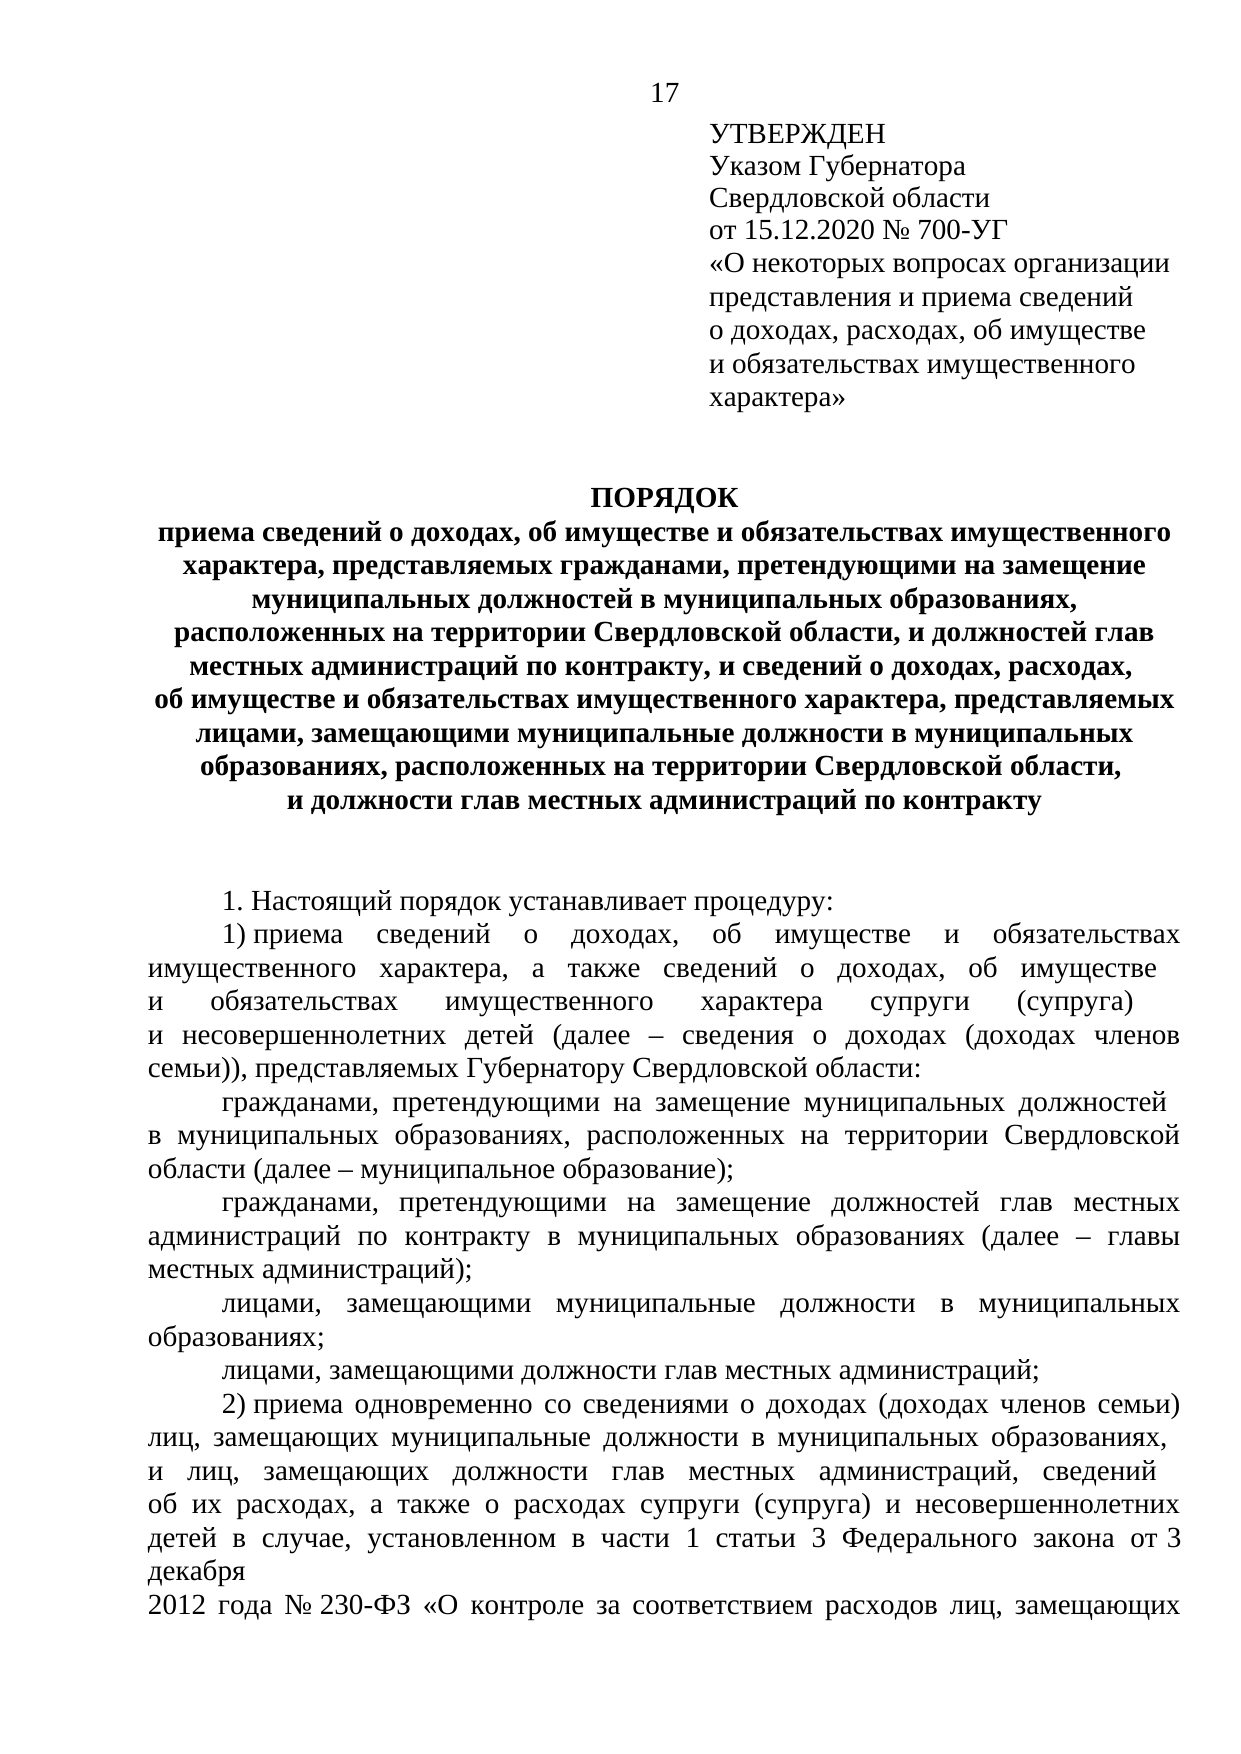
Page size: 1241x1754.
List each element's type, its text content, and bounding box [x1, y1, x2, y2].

text лицами, замещающими должности глав местных администраций; [148, 1352, 1181, 1386]
text 1) приема сведений о доходах, об имуществе и обязательствах имущественного характера, а также сведений о доходах, об имуществе и обязательствах имущественного характера супруги (супруга) и несовершеннолетних детей (далее – сведения о доходах (доходах членов семьи)), представляемых Губернатору Свердловской области: [148, 916, 1181, 1084]
text местных администраций по контракту, и сведений о доходах, расходах, об имуществе и обязательствах имущественного характера, представляемых лицами, замещающими муниципальные должности в муниципальных образованиях, расположенных на территории Свердловской области, и должности глав местных администраций по контракту [148, 648, 1181, 816]
text гражданами, претендующими на замещение должностей глав местных администраций по контракту в муниципальных образованиях (далее – главы местных администраций); [148, 1184, 1181, 1285]
text приема сведений о доходах, об имуществе и обязательствах имущественного характера, представляемых гражданами, претендующими на замещение муниципальных должностей в муниципальных образованиях, расположенных на территории Свердловской области, и должностей глав [148, 514, 1181, 648]
text лицами, замещающими муниципальные должности в муниципальных образованиях; [148, 1285, 1181, 1352]
text гражданами, претендующими на замещение муниципальных должностей в муниципальных образованиях, расположенных на территории Свердловской области (далее – муниципальное образование); [148, 1084, 1181, 1184]
text ПОРЯДОК [148, 480, 1181, 514]
text «О некоторых вопросах организации представления и приема сведений о доходах, расходах, об имуществе и обязательствах имущественного характера» [709, 245, 1181, 413]
text 1. Настоящий порядок устанавливает процедуру: [148, 883, 1181, 916]
text Указом Губернатора Свердловской области от 15.12.2020 № 700-УГ [709, 150, 1181, 245]
text УТВЕРЖДЕН [665, 118, 1181, 150]
text 2) приема одновременно со сведениями о доходах (доходах членов семьи) лиц, замещающих муниципальные должности в муниципальных образованиях, и лиц, замещающих должности глав местных администраций, сведений об их расходах, а также о расходах супруги (супруга) и несовершеннолетних детей в случае, установленном в части 1 статьи 3 Федерального закона от 3 декабря 2012 года № 230‑ФЗ «О контроле за соответствием расходов лиц, замещающих [148, 1386, 1181, 1621]
